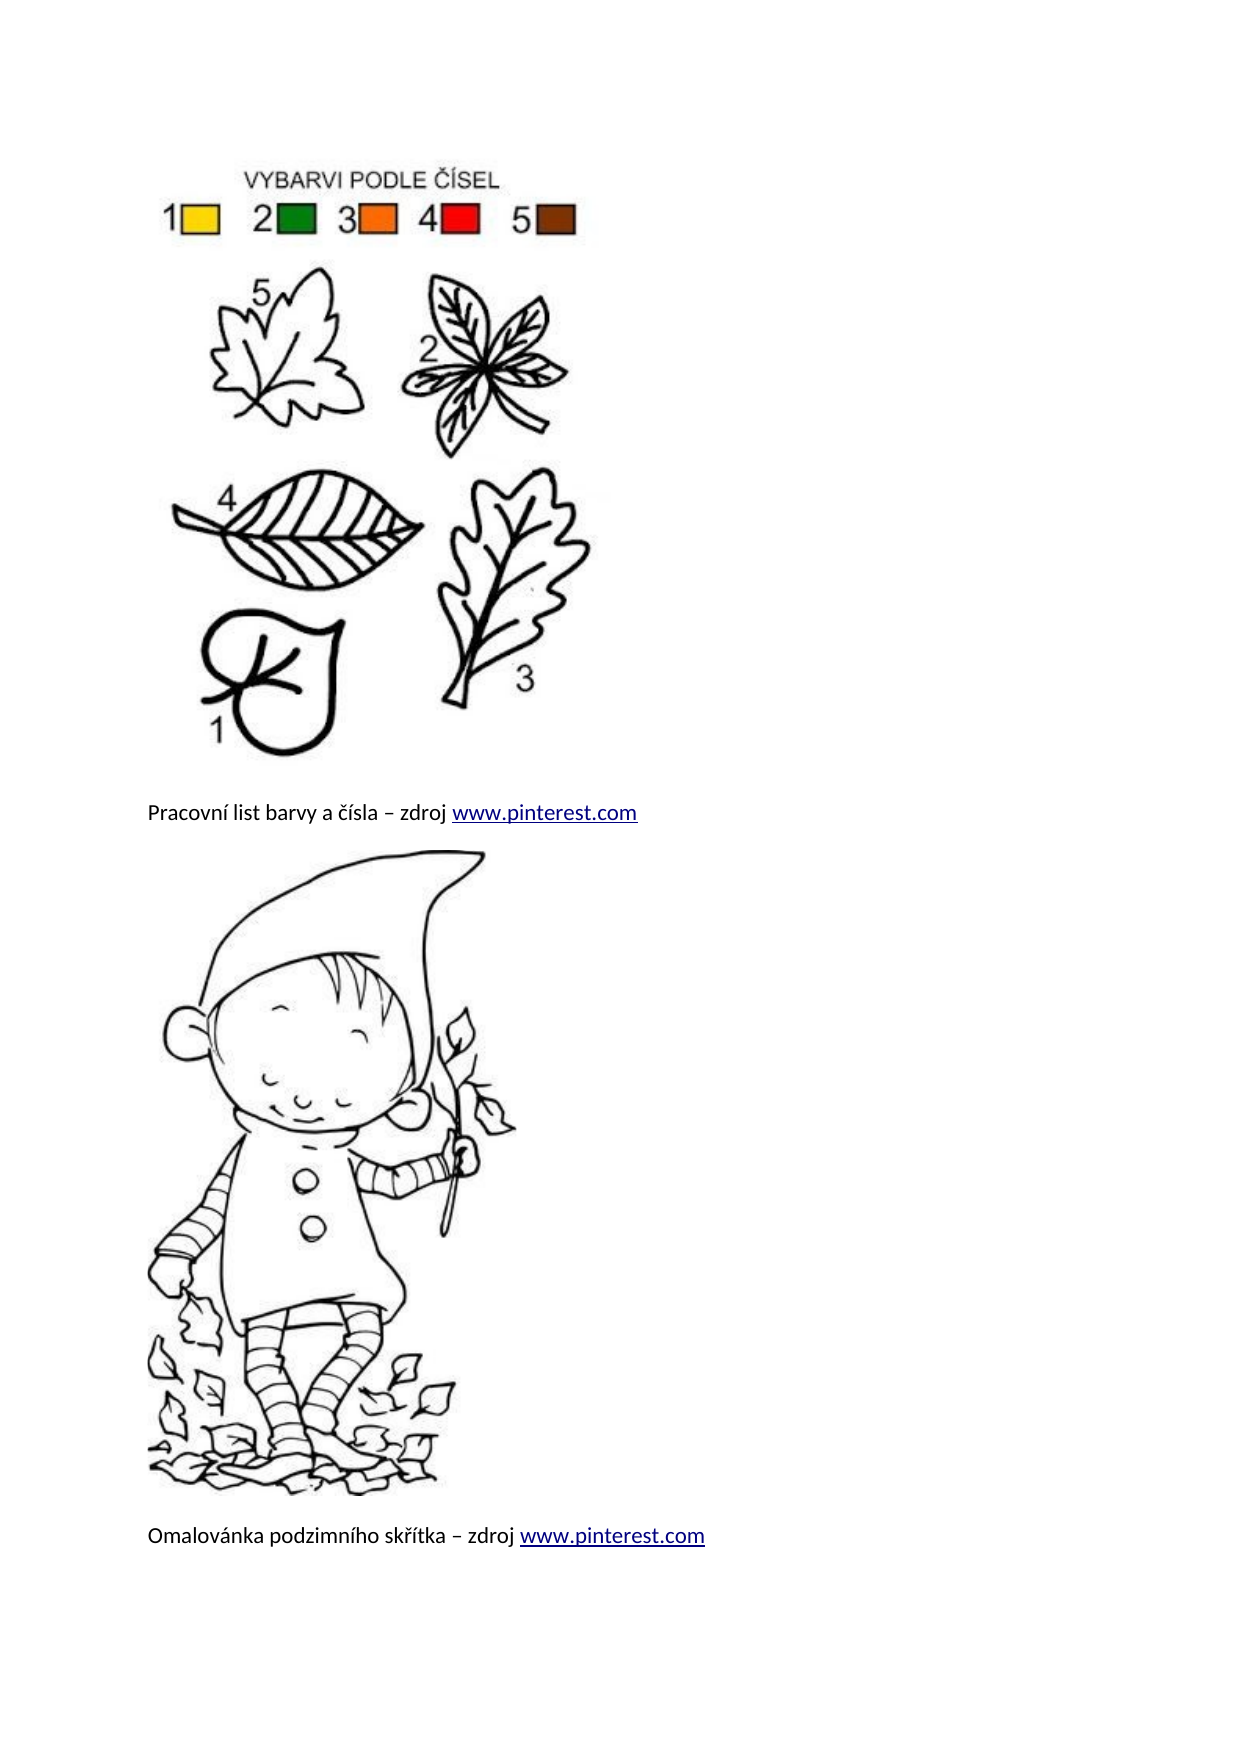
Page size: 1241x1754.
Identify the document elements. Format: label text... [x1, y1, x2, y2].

text Omalovánka podzimního skřítka – zdroj www.pinterest.com [148, 1521, 1093, 1549]
text Pracovní list barvy a čísla – zdroj www.pinterest.com [148, 798, 1093, 826]
